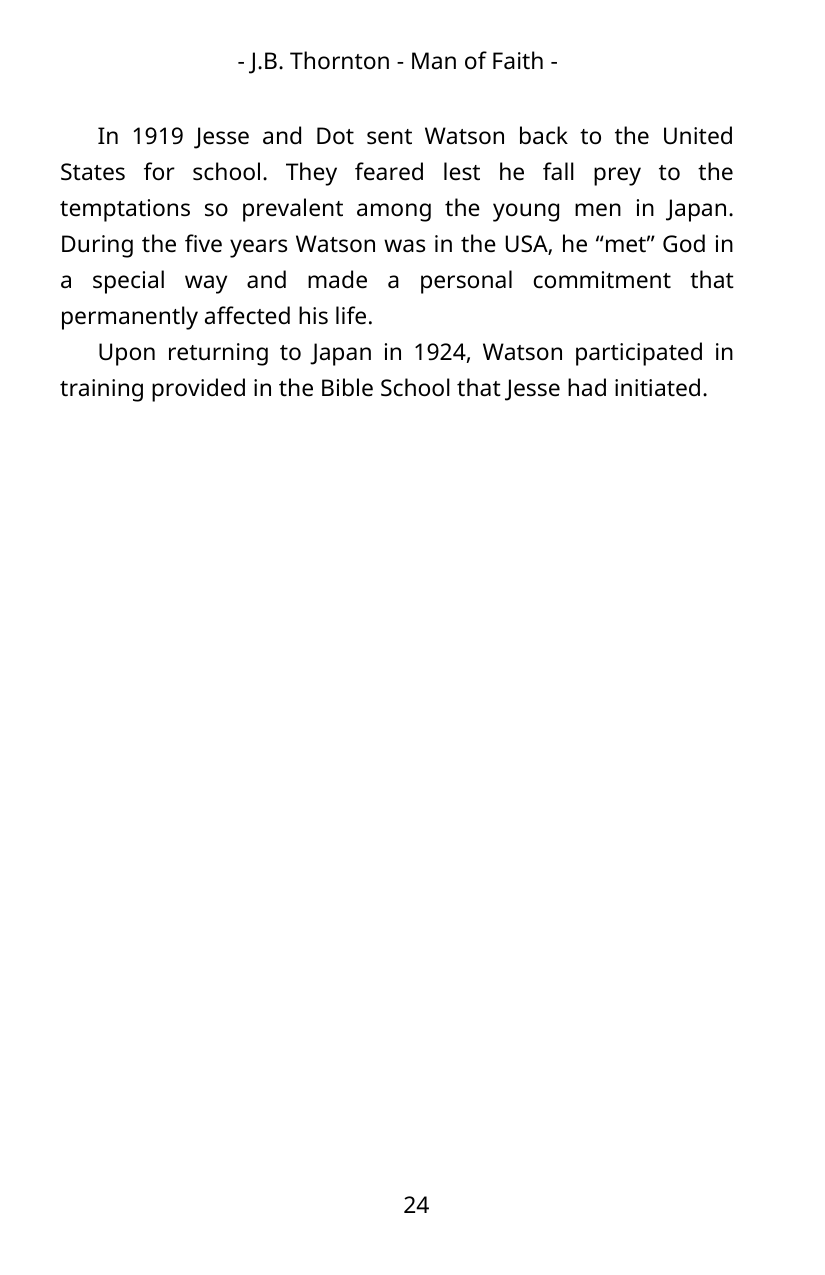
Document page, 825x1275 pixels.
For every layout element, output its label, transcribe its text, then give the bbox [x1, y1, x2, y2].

text In 1919 Jesse and Dot sent Watson back to the United States for school. They feared lest he fall prey to the temptations so prevalent among the young men in Japan. During the five years Watson was in the USA, he “met” God in a special way and made a personal commitment that permanently affected his life. [60, 120, 735, 331]
text Upon returning to Japan in 1924, Watson participated in training provided in the Bible School that Jesse had initiated. [60, 336, 735, 403]
